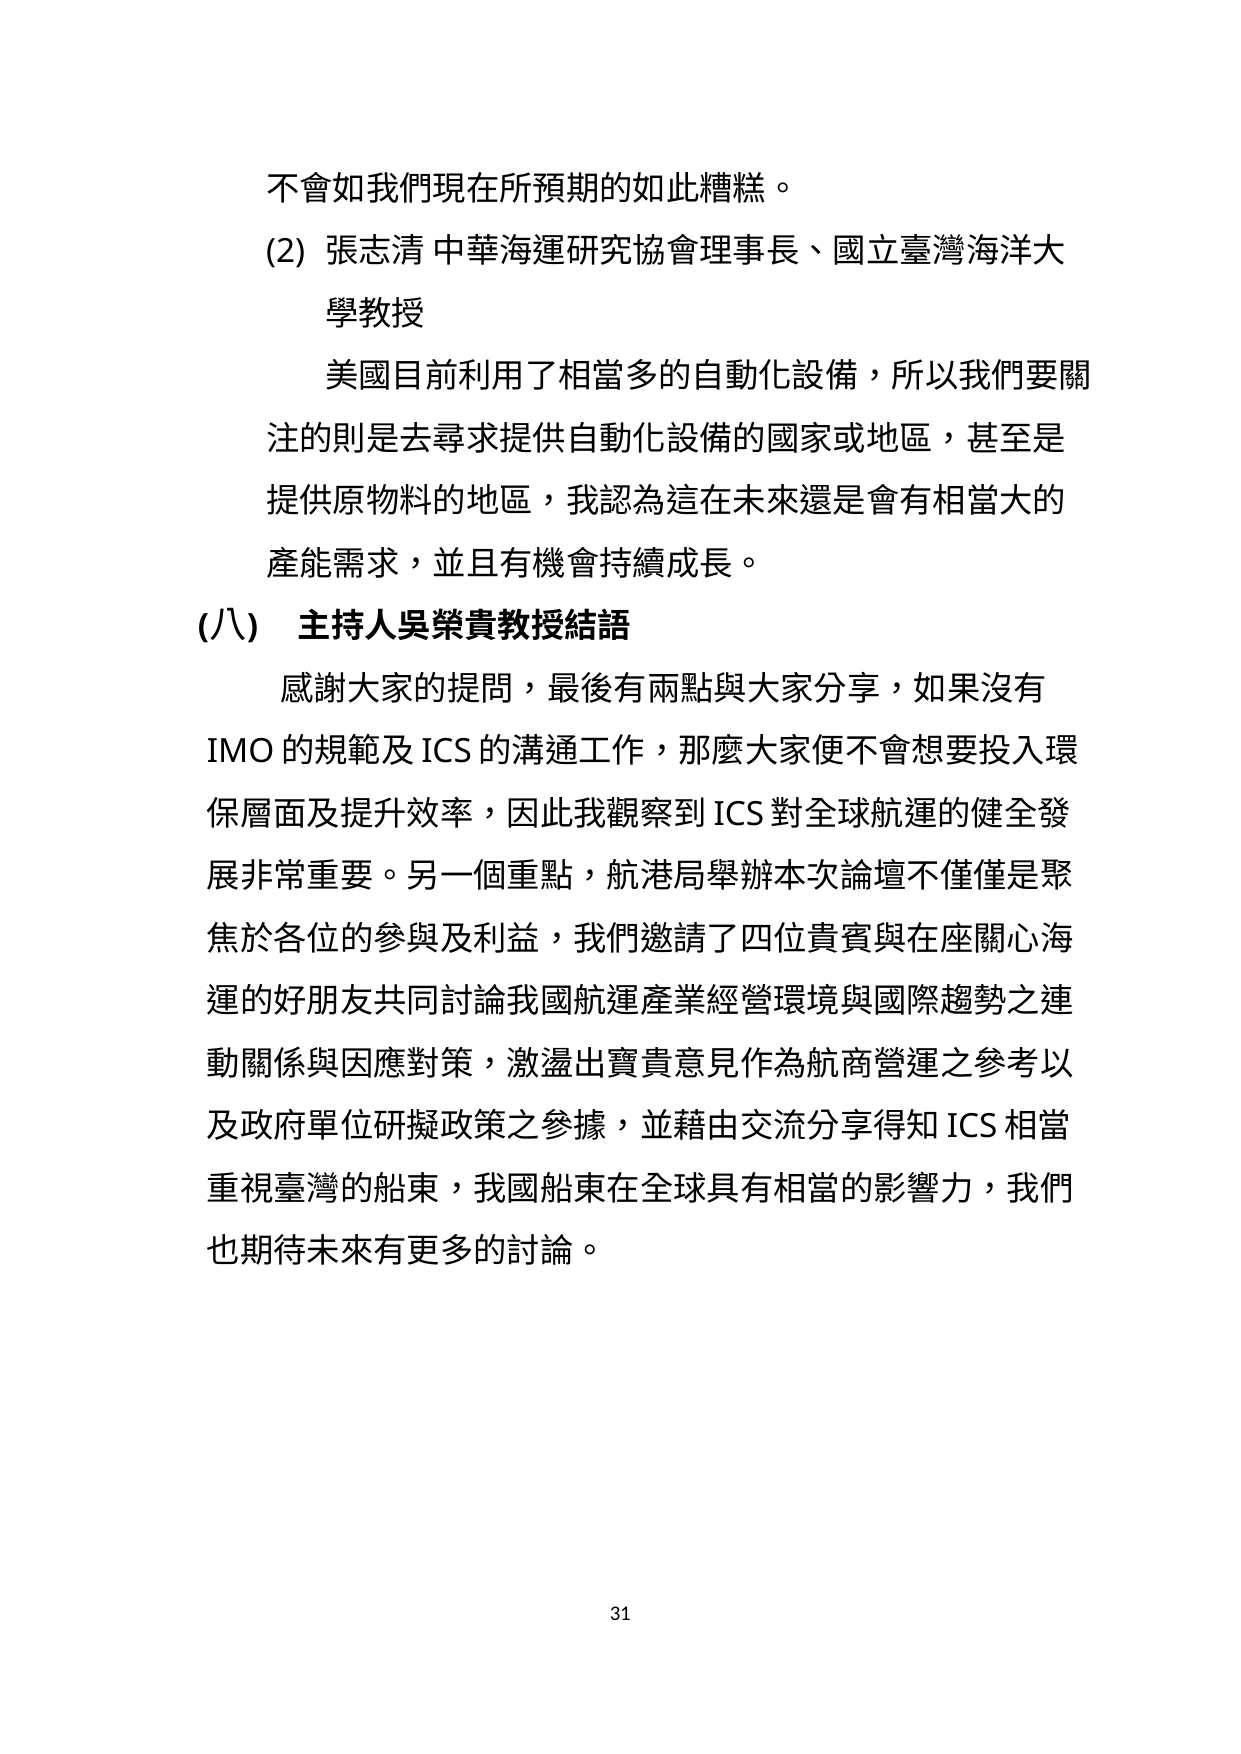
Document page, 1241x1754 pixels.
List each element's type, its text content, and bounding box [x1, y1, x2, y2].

text 不會如我們現在所預期的如此糟糕。 [266, 150, 1092, 212]
text 感謝大家的提問，最後有兩點與大家分享，如果沒有IMO的規範及ICS的溝通工作，那麼大家便不會想要投入環保層面及提升效率，因此我觀察到ICS對全球航運的健全發展非常重要。另一個重點，航港局舉辦本次論壇不僅僅是聚焦於各位的參與及利益，我們邀請了四位貴賓與在座關心海運的好朋友共同討論我國航運產業經營環境與國際趨勢之連動關係與因應對策，激盪出寶貴意見作為航商營運之參考以及政府單位研擬政策之參據，並藉由交流分享得知ICS相當重視臺灣的船東，我國船東在全球具有相當的影響力，我們也期待未來有更多的討論。 [207, 650, 1092, 1275]
list 張志清 中華海運研究協會理事長、國立臺灣海洋大學教授 [266, 212, 1092, 337]
text 美國目前利用了相當多的自動化設備，所以我們要關注的則是去尋求提供自動化設備的國家或地區，甚至是提供原物料的地區，我認為這在未來還是會有相當大的產能需求，並且有機會持續成長。 [266, 337, 1092, 587]
list 主持人吳榮貴教授結語 [198, 587, 1092, 650]
